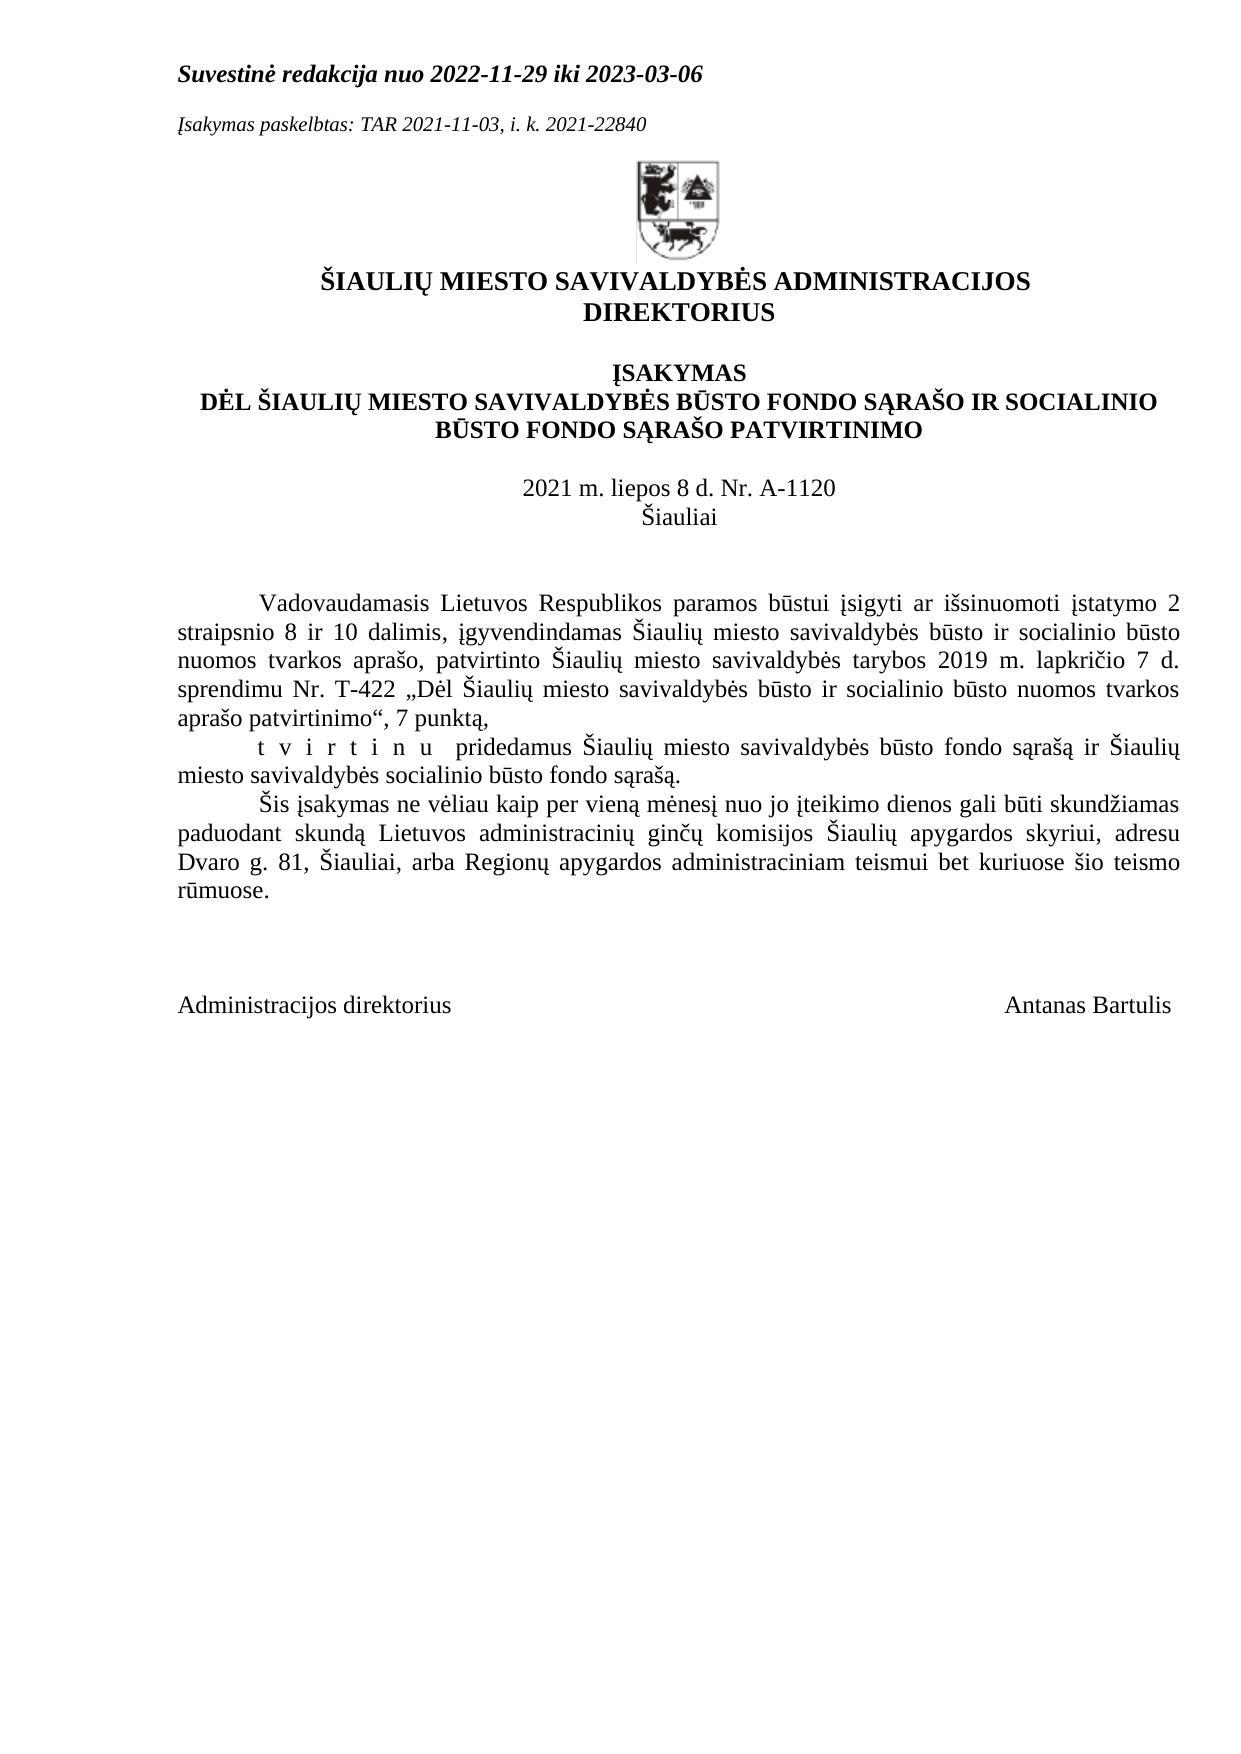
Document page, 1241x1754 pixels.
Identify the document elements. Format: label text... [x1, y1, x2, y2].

text DĖL ŠIAULIŲ MIESTO SAVIVALDYBĖS BŪSTO FONDO SĄRAŠO IR SOCIALINIO BŪSTO FONDO SĄRAŠO PATVIRTINIMO [177, 387, 1181, 444]
text 2021 m. liepos 8 d. Nr. A-1120 [177, 473, 1181, 502]
text Įsakymas paskelbtas: TAR 2021-11-03, i. k. 2021-22840 [177, 112, 1181, 136]
text ŠIAULIŲ MIESTO SAVIVALDYBĖS ADMINISTRACIJOS [177, 265, 1181, 296]
text Administracijos direktorius Antanas Bartulis [177, 991, 1181, 1019]
text Šis įsakymas ne vėliau kaip per vieną mėnesį nuo jo įteikimo dienos gali būti skundžiamas paduodant skundą Lietuvos administracinių ginčų komisijos Šiaulių apygardos skyriui, adresu Dvaro g. 81, Šiauliai, arba Regionų apygardos administraciniam teismui bet kuriuose šio teismo rūmuose. [177, 789, 1181, 904]
text t v i r t i n u pridedamus Šiaulių miesto savivaldybės būsto fondo sąrašą ir Šiaulių miesto savivaldybės socialinio būsto fondo sąrašą. [177, 732, 1181, 789]
text Šiauliai [177, 502, 1181, 531]
text ĮSAKYMAS [177, 358, 1181, 387]
text Suvestinė redakcija nuo 2022-11-29 iki 2023-03-06 [177, 59, 1181, 88]
text Vadovaudamasis Lietuvos Respublikos paramos būstui įsigyti ar išsinuomoti įstatymo 2 straipsnio 8 ir 10 dalimis, įgyvendindamas Šiaulių miesto savivaldybės būsto ir socialinio būsto nuomos tvarkos aprašo, patvirtinto Šiaulių miesto savivaldybės tarybos 2019 m. lapkričio 7 d. sprendimu Nr. T-422 „Dėl Šiaulių miesto savivaldybės būsto ir socialinio būsto nuomos tvarkos aprašo patvirtinimo“, 7 punktą, [177, 588, 1181, 732]
text DIREKTORIUS [177, 296, 1181, 327]
